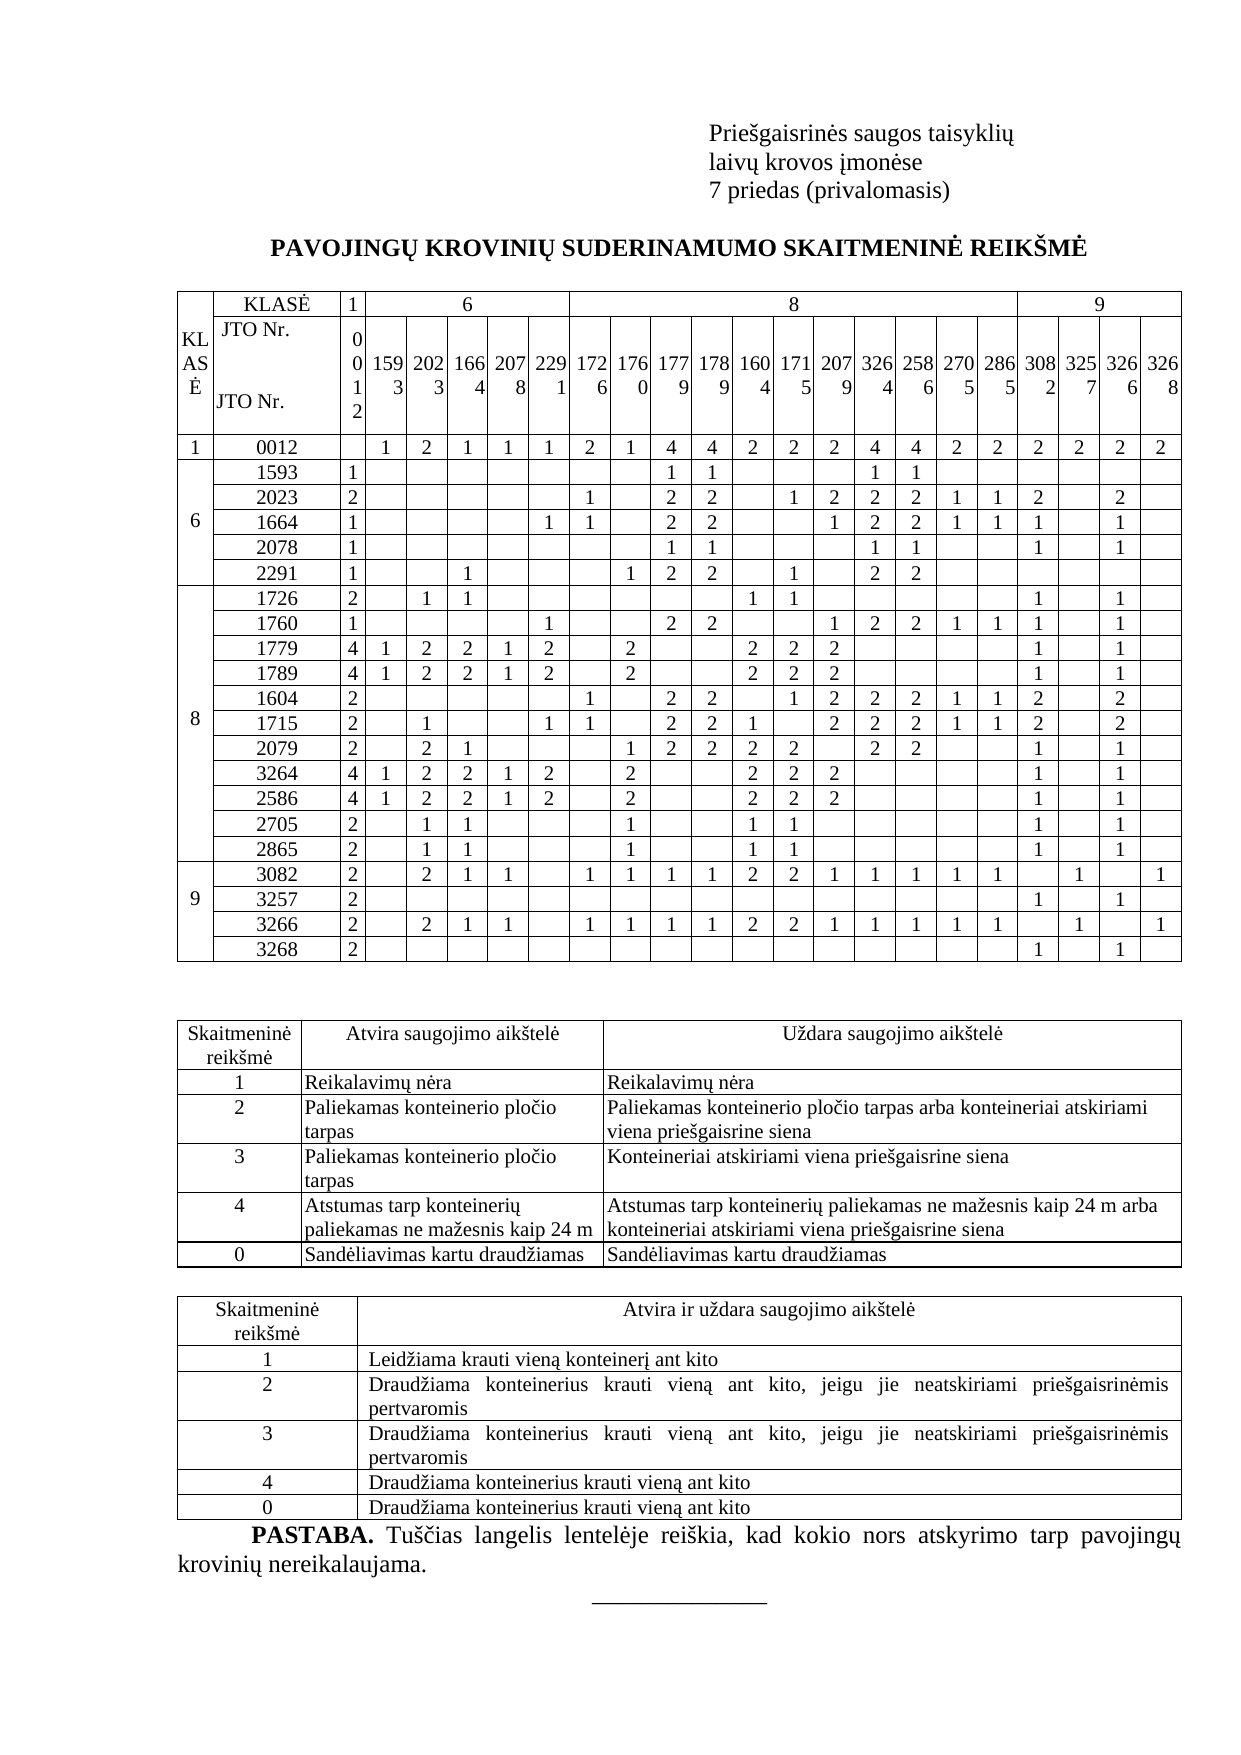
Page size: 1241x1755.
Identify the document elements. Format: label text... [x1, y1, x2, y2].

table_cell Reikalavimų nėra [302, 1070, 603, 1094]
table_cell [651, 937, 691, 961]
table_cell 1 [692, 912, 732, 936]
table_cell [774, 535, 813, 559]
table_cell [570, 586, 610, 609]
table_cell 2 [814, 711, 854, 735]
table_cell [366, 686, 406, 710]
table_cell 1 [1018, 510, 1058, 534]
table_cell 1 [814, 912, 854, 936]
table_cell 2 [341, 912, 365, 936]
table_cell 6 [178, 460, 213, 584]
table_cell 0012 [214, 435, 340, 459]
table_cell [1141, 636, 1181, 660]
table_cell 3 [178, 1144, 301, 1192]
table_cell [611, 937, 650, 961]
table_cell [1141, 611, 1181, 635]
table_cell [937, 937, 977, 961]
table_cell 2 [407, 435, 447, 459]
table_cell Atstumas tarp konteinerių paliekamas ne mažesnis kaip 24 m arba konteineriai atskiriami viena priešgaisrine siena [604, 1193, 1181, 1241]
table_cell 1 [937, 912, 977, 936]
table_cell 2 [855, 510, 895, 534]
table_cell 1 [1100, 661, 1140, 685]
table_header KLASĖ [214, 292, 340, 316]
table_cell [529, 811, 569, 836]
table_cell [611, 510, 650, 534]
table_cell 1 [1100, 636, 1140, 660]
table_cell 1 [488, 862, 528, 886]
table_cell 2 [978, 435, 1017, 459]
table_cell [733, 485, 773, 509]
table_cell [611, 535, 650, 559]
table_cell 1760 [214, 611, 340, 635]
table_cell 1664 [214, 510, 340, 534]
table_cell 2 [1018, 686, 1058, 710]
table_cell [1059, 535, 1099, 559]
table_cell 1 [178, 1346, 357, 1371]
table_cell [448, 510, 487, 534]
table_cell [896, 761, 936, 785]
table_cell 2 [407, 862, 447, 886]
table_cell [488, 887, 528, 911]
table_cell [733, 560, 773, 584]
table_cell 1 [774, 586, 813, 609]
table_cell 2705 [937, 317, 977, 434]
table_cell [896, 937, 936, 961]
table_cell 2 [692, 611, 732, 635]
table_cell 2 [1059, 435, 1099, 459]
table_cell [1059, 786, 1099, 810]
table_cell [448, 686, 487, 710]
table_cell 1715 [774, 317, 813, 434]
table_cell [448, 611, 487, 635]
table_cell 1 [855, 912, 895, 936]
table_cell [692, 636, 732, 660]
table_cell [488, 711, 528, 735]
table_cell 2 [733, 862, 773, 886]
table_cell 1 [341, 535, 365, 559]
table_cell 4 [896, 435, 936, 459]
table_cell [692, 937, 732, 961]
table_cell [1018, 460, 1058, 484]
table_cell [814, 837, 854, 861]
table_cell 3257 [1059, 317, 1099, 434]
table_cell 1 [1141, 912, 1181, 936]
table_cell [978, 535, 1017, 559]
table_cell 2 [178, 1372, 357, 1420]
table_cell 2586 [896, 317, 936, 434]
table_cell [692, 887, 732, 911]
table_cell [570, 837, 610, 861]
table_cell [978, 586, 1017, 609]
table_cell 1604 [214, 686, 340, 710]
table_cell [488, 485, 528, 509]
table_cell [855, 837, 895, 861]
table_cell [1141, 736, 1181, 760]
table_cell [407, 560, 447, 584]
table_cell [366, 711, 406, 735]
table_cell 1 [937, 686, 977, 710]
table_cell [611, 611, 650, 635]
table_cell 1 [611, 862, 650, 886]
table_cell 2 [529, 636, 569, 660]
table_cell 2 [1018, 435, 1058, 459]
table_cell [407, 535, 447, 559]
table_header 8 [570, 292, 1017, 316]
table_cell [733, 510, 773, 534]
table_cell 3 [178, 1421, 357, 1469]
table_header KLASĖ [178, 292, 213, 434]
table_cell 1 [366, 636, 406, 660]
table_cell [488, 611, 528, 635]
table_cell 2586 [214, 786, 340, 810]
table_cell [814, 811, 854, 836]
table_cell 1 [1141, 862, 1181, 886]
table_cell 2 [896, 736, 936, 760]
table_cell [1059, 611, 1099, 635]
table_cell 1 [570, 862, 610, 886]
table_cell 3268 [1141, 317, 1181, 434]
table_cell [407, 485, 447, 509]
table_cell 2 [651, 485, 691, 509]
table_cell 2 [733, 761, 773, 785]
table_cell [1059, 661, 1099, 685]
table_cell [692, 811, 732, 836]
table_cell [341, 435, 365, 459]
table_cell [611, 460, 650, 484]
table_cell 0012 [341, 317, 365, 434]
table_cell 1 [1059, 862, 1099, 886]
table_cell 4 [692, 435, 732, 459]
table_cell 1 [774, 560, 813, 584]
table_cell [529, 837, 569, 861]
table_cell 2 [651, 736, 691, 760]
table_cell [1100, 912, 1140, 936]
table_cell [570, 611, 610, 635]
table_cell 2 [529, 761, 569, 785]
table_cell 1 [978, 485, 1017, 509]
table_cell 0 [178, 1243, 301, 1266]
table_cell 2 [774, 736, 813, 760]
table_cell [651, 586, 691, 609]
table_cell 2078 [214, 535, 340, 559]
table_cell 2 [407, 761, 447, 785]
table_cell 2 [611, 661, 650, 685]
table_cell [407, 887, 447, 911]
table_cell 1 [1018, 837, 1058, 861]
table_cell [774, 510, 813, 534]
table_cell [978, 560, 1017, 584]
table_cell JTO Nr. JTO Nr. [214, 317, 340, 434]
table_cell 1 [611, 837, 650, 861]
table_cell Leidžiama krauti vieną konteinerį ant kito [358, 1346, 1181, 1371]
table_cell 1 [341, 560, 365, 584]
table_cell [692, 837, 732, 861]
table_cell 2 [814, 661, 854, 685]
table_cell [814, 937, 854, 961]
table_cell [1141, 711, 1181, 735]
table_cell 3268 [214, 937, 340, 961]
table_cell 1 [448, 586, 487, 609]
table_cell 2 [774, 912, 813, 936]
table_cell 2079 [814, 317, 854, 434]
table_cell [366, 586, 406, 609]
table_cell 2 [1018, 711, 1058, 735]
table_cell [978, 937, 1017, 961]
table_cell [651, 786, 691, 810]
table_cell [692, 661, 732, 685]
table_cell 1 [488, 912, 528, 936]
table_cell 1 [611, 912, 650, 936]
table_cell [978, 761, 1017, 785]
table_cell 1 [1100, 510, 1140, 534]
table_header 1 [341, 292, 365, 316]
table_cell [896, 887, 936, 911]
table_cell 2 [774, 786, 813, 810]
table_cell [529, 535, 569, 559]
table_cell 3082 [1018, 317, 1058, 434]
table_cell 1779 [214, 636, 340, 660]
table_cell Konteineriai atskiriami viena priešgaisrine siena [604, 1144, 1181, 1192]
table_cell [529, 912, 569, 936]
table_cell [366, 912, 406, 936]
table_cell 2 [733, 736, 773, 760]
table_cell [855, 586, 895, 609]
table_cell 2 [896, 611, 936, 635]
table_cell 2 [651, 611, 691, 635]
table_cell [407, 460, 447, 484]
table_cell 1 [937, 711, 977, 735]
table_cell 1 [570, 711, 610, 735]
table_cell 3266 [214, 912, 340, 936]
table_cell [488, 837, 528, 861]
table_cell 1 [1100, 811, 1140, 836]
table_cell [529, 736, 569, 760]
table_cell 2 [341, 711, 365, 735]
table_cell 1 [733, 837, 773, 861]
table_cell 1 [1018, 535, 1058, 559]
table_cell 1789 [214, 661, 340, 685]
table_cell 1 [692, 460, 732, 484]
table_cell [1018, 912, 1058, 936]
table_cell 1 [341, 611, 365, 635]
table_cell 1 [570, 485, 610, 509]
table_cell 1 [1059, 912, 1099, 936]
table_cell 1 [814, 611, 854, 635]
table_cell [855, 761, 895, 785]
table_cell [896, 811, 936, 836]
table_cell [733, 460, 773, 484]
table_cell [651, 761, 691, 785]
table_cell 1 [814, 510, 854, 534]
table_cell [366, 862, 406, 886]
table_cell 1 [733, 586, 773, 609]
table_cell Reikalavimų nėra [604, 1070, 1181, 1094]
table_cell [611, 887, 650, 911]
table_cell [1141, 661, 1181, 685]
table_cell 2 [448, 636, 487, 660]
table_cell [855, 937, 895, 961]
table_cell [366, 535, 406, 559]
table_cell [937, 736, 977, 760]
table_cell 2 [651, 560, 691, 584]
table_cell [570, 736, 610, 760]
table_cell [366, 937, 406, 961]
table_cell [855, 661, 895, 685]
table_cell 2 [611, 636, 650, 660]
table_cell [651, 636, 691, 660]
table_cell 2 [1141, 435, 1181, 459]
table_cell 1 [855, 862, 895, 886]
table_cell [488, 535, 528, 559]
table_cell 2 [1018, 485, 1058, 509]
table_cell 1 [366, 661, 406, 685]
table_cell [1141, 510, 1181, 534]
table_cell 1593 [214, 460, 340, 484]
table_cell [366, 460, 406, 484]
table_cell 1 [896, 535, 936, 559]
table_cell 3082 [214, 862, 340, 886]
table_cell 3266 [1100, 317, 1140, 434]
table_cell 2 [611, 786, 650, 810]
table_cell [488, 686, 528, 710]
table_cell 1 [1018, 761, 1058, 785]
table_cell 8 [178, 586, 213, 861]
table_cell 2 [570, 435, 610, 459]
table_cell [692, 586, 732, 609]
table_cell [366, 611, 406, 635]
table_cell 2 [855, 686, 895, 710]
table_cell [1141, 887, 1181, 911]
text 7 priedas (privalomasis) [177, 176, 1181, 204]
table_cell [855, 636, 895, 660]
table_cell 1 [366, 786, 406, 810]
table_cell [896, 586, 936, 609]
table_cell 2 [692, 736, 732, 760]
table_cell [529, 686, 569, 710]
table_cell 2078 [488, 317, 528, 434]
table_cell 2 [814, 786, 854, 810]
table_cell [814, 887, 854, 911]
table_cell [978, 460, 1017, 484]
table_cell [1141, 535, 1181, 559]
table_cell 2 [896, 485, 936, 509]
table_cell 1 [978, 686, 1017, 710]
table_cell [1059, 887, 1099, 911]
table_cell 2 [178, 1095, 301, 1143]
table_cell 2 [651, 711, 691, 735]
table_cell 1 [448, 736, 487, 760]
table_cell 1 [978, 510, 1017, 534]
table_cell [814, 736, 854, 760]
table_cell 1 [1100, 586, 1140, 609]
table_cell [1141, 586, 1181, 609]
table_cell Draudžiama konteinerius krauti vieną ant kito, jeigu jie neatskiriami priešgaisrinėmis pertvaromis [358, 1421, 1181, 1469]
table_cell [937, 535, 977, 559]
table_cell [1059, 711, 1099, 735]
table_cell [1018, 560, 1058, 584]
table_cell [1059, 937, 1099, 961]
table_cell [488, 811, 528, 836]
table_cell [488, 560, 528, 584]
table_cell 2 [341, 837, 365, 861]
table_cell [978, 786, 1017, 810]
table_cell 1 [1018, 736, 1058, 760]
table_cell [448, 937, 487, 961]
table_cell 1 [448, 862, 487, 886]
table_cell [611, 711, 650, 735]
table_cell 1 [570, 510, 610, 534]
table_cell Sandėliavimas kartu draudžiamas [302, 1243, 603, 1266]
table_cell 2 [692, 686, 732, 710]
table_cell 2 [341, 586, 365, 609]
table_cell 2 [814, 761, 854, 785]
table_cell 2 [341, 686, 365, 710]
table_cell [733, 535, 773, 559]
table_cell [1059, 510, 1099, 534]
table_cell [366, 811, 406, 836]
table_cell [407, 686, 447, 710]
table_cell 2 [341, 937, 365, 961]
table_cell 2 [651, 686, 691, 710]
table_cell [366, 510, 406, 534]
table_cell Atstumas tarp konteinerių paliekamas ne mažesnis kaip 24 m [302, 1193, 603, 1241]
table_cell 2023 [407, 317, 447, 434]
table_cell 2865 [978, 317, 1017, 434]
table_cell 1 [733, 811, 773, 836]
table_cell 1 [366, 435, 406, 459]
table_cell 1 [978, 611, 1017, 635]
table_cell [407, 937, 447, 961]
table_cell Draudžiama konteinerius krauti vieną ant kito, jeigu jie neatskiriami priešgaisrinėmis pertvaromis [358, 1372, 1181, 1420]
table_cell [407, 510, 447, 534]
table_cell 2 [855, 485, 895, 509]
table_cell 2 [937, 435, 977, 459]
table_cell 1 [488, 786, 528, 810]
table_cell [1059, 560, 1099, 584]
table_cell 1715 [214, 711, 340, 735]
table_cell 1 [1100, 837, 1140, 861]
table_cell 2291 [214, 560, 340, 584]
table_cell [1059, 460, 1099, 484]
table_cell [488, 586, 528, 609]
table_cell 1 [529, 435, 569, 459]
table_cell 1 [407, 586, 447, 609]
table_cell [570, 636, 610, 660]
table_cell [529, 560, 569, 584]
table_cell 1 [1018, 611, 1058, 635]
table_cell 1 [1100, 611, 1140, 635]
table_cell Paliekamas konteinerio pločio tarpas arba konteineriai atskiriami viena priešgaisrine siena [604, 1095, 1181, 1143]
table_cell [407, 611, 447, 635]
table_cell 1 [774, 811, 813, 836]
table_cell 2 [407, 636, 447, 660]
table_cell 2 [774, 862, 813, 886]
table_cell 1 [1100, 887, 1140, 911]
table_cell [896, 786, 936, 810]
table_header Atvira saugojimo aikštelė [302, 1021, 603, 1069]
table_cell 1 [407, 711, 447, 735]
table_cell 2 [896, 510, 936, 534]
table_cell [1141, 761, 1181, 785]
table_cell 2 [692, 485, 732, 509]
table_cell 1 [1100, 761, 1140, 785]
table_cell [611, 686, 650, 710]
table_cell 1 [448, 435, 487, 459]
table_cell [1100, 560, 1140, 584]
table_cell 2023 [214, 485, 340, 509]
table_cell 2 [1100, 435, 1140, 459]
table_cell [1141, 686, 1181, 710]
table_cell [651, 887, 691, 911]
table_cell [814, 460, 854, 484]
table_cell [1059, 485, 1099, 509]
table_cell 2 [407, 736, 447, 760]
table_cell 1 [1100, 535, 1140, 559]
table_cell 2 [341, 811, 365, 836]
table_cell [937, 786, 977, 810]
table_cell [1141, 937, 1181, 961]
table_cell 1 [1100, 786, 1140, 810]
table_cell [937, 560, 977, 584]
table_cell [448, 887, 487, 911]
table_cell [529, 586, 569, 609]
table_cell [937, 761, 977, 785]
table_header Skaitmeninė reikšmė [178, 1021, 301, 1069]
table_cell 1 [570, 912, 610, 936]
table_cell 2 [407, 661, 447, 685]
table_cell 1 [774, 837, 813, 861]
table_cell 2 [341, 485, 365, 509]
table_cell 1 [366, 761, 406, 785]
table_cell [978, 661, 1017, 685]
table_cell 1 [1018, 937, 1058, 961]
table_header Atvira ir uždara saugojimo aikštelė [358, 1297, 1181, 1345]
table_cell 1 [1018, 586, 1058, 609]
table_cell 1 [529, 711, 569, 735]
table_cell [529, 862, 569, 886]
table_cell [1141, 837, 1181, 861]
table_cell 1 [611, 560, 650, 584]
table_cell [978, 887, 1017, 911]
table_cell [692, 786, 732, 810]
table_cell 2 [733, 636, 773, 660]
table_cell 1 [814, 862, 854, 886]
table_cell 1 [651, 460, 691, 484]
table_cell [978, 811, 1017, 836]
table_cell 2 [896, 686, 936, 710]
table_cell [366, 887, 406, 911]
table_cell 1 [570, 686, 610, 710]
table_cell Draudžiama konteinerius krauti vieną ant kito [358, 1470, 1181, 1494]
table_cell 1 [448, 560, 487, 584]
table_cell 2 [896, 711, 936, 735]
table_cell 2 [1100, 686, 1140, 710]
table_cell 9 [178, 862, 213, 961]
table_cell 4 [178, 1193, 301, 1241]
table_cell 4 [341, 786, 365, 810]
table_cell [366, 560, 406, 584]
table_header Uždara saugojimo aikštelė [604, 1021, 1181, 1069]
table_cell [1100, 862, 1140, 886]
table_cell 1 [774, 485, 813, 509]
table_cell 1 [692, 535, 732, 559]
table_cell [529, 887, 569, 911]
table_cell 2291 [529, 317, 569, 434]
table_cell 1 [978, 912, 1017, 936]
table_cell [774, 887, 813, 911]
table_cell 1 [651, 862, 691, 886]
table_cell 2 [774, 636, 813, 660]
table_cell 2 [733, 786, 773, 810]
table_cell 4 [651, 435, 691, 459]
table_cell 2 [611, 761, 650, 785]
table_cell 2 [448, 786, 487, 810]
table_cell [733, 887, 773, 911]
table_cell 1 [611, 811, 650, 836]
table_cell [774, 611, 813, 635]
table_cell 2 [341, 736, 365, 760]
table_cell 4 [341, 761, 365, 785]
table_cell 2 [341, 862, 365, 886]
table_cell 2 [814, 485, 854, 509]
table_cell 1 [1018, 786, 1058, 810]
table_cell [570, 937, 610, 961]
table_cell [937, 887, 977, 911]
table_cell 1726 [570, 317, 610, 434]
table_cell 1 [774, 686, 813, 710]
table_cell 2 [855, 611, 895, 635]
table_cell 1 [448, 837, 487, 861]
table_cell 4 [855, 435, 895, 459]
table_cell [937, 837, 977, 861]
table_cell 2 [407, 786, 447, 810]
table_cell 2 [529, 786, 569, 810]
table_cell 1 [611, 435, 650, 459]
table_cell 0 [178, 1495, 357, 1519]
table_cell 1 [896, 912, 936, 936]
table_cell [855, 811, 895, 836]
table_cell [1141, 811, 1181, 836]
table_cell 1 [407, 811, 447, 836]
table_cell [529, 937, 569, 961]
table_cell 2 [341, 887, 365, 911]
table_cell 1 [978, 711, 1017, 735]
table_cell [896, 837, 936, 861]
table_cell 1 [1100, 937, 1140, 961]
table_cell 1 [978, 862, 1017, 886]
table_cell 1593 [366, 317, 406, 434]
table_cell [1059, 837, 1099, 861]
table_cell [529, 485, 569, 509]
table_cell [529, 460, 569, 484]
table_cell 1 [488, 761, 528, 785]
table_header 9 [1018, 292, 1181, 316]
table_cell 1 [733, 711, 773, 735]
table_cell [733, 937, 773, 961]
table_cell [1141, 485, 1181, 509]
table_cell 4 [178, 1470, 357, 1494]
table_cell [774, 937, 813, 961]
table_cell [570, 887, 610, 911]
table_cell [774, 711, 813, 735]
table_cell 2 [407, 912, 447, 936]
table_cell 1 [529, 510, 569, 534]
table_cell 1 [692, 862, 732, 886]
table_cell 2 [774, 435, 813, 459]
table_cell [978, 736, 1017, 760]
table_cell [570, 535, 610, 559]
table_cell [570, 661, 610, 685]
table_cell 2 [692, 711, 732, 735]
table_cell 1 [178, 435, 213, 459]
table_cell 3264 [214, 761, 340, 785]
table_cell 2 [814, 636, 854, 660]
table_cell 1 [937, 611, 977, 635]
table_cell 2 [733, 435, 773, 459]
table_cell 1 [529, 611, 569, 635]
table_cell 1 [937, 862, 977, 886]
table_cell [651, 811, 691, 836]
table_cell 1 [448, 811, 487, 836]
table_cell [978, 636, 1017, 660]
table_cell [896, 636, 936, 660]
table_cell 4 [341, 636, 365, 660]
table_cell Paliekamas konteinerio pločio tarpas [302, 1095, 603, 1143]
table_cell 1 [896, 460, 936, 484]
table_cell [937, 811, 977, 836]
table_cell 2 [448, 761, 487, 785]
table_cell [937, 460, 977, 484]
table_header 6 [366, 292, 569, 316]
table_cell [448, 535, 487, 559]
table_cell [1059, 761, 1099, 785]
table_cell 2079 [214, 736, 340, 760]
table_cell [488, 460, 528, 484]
table_cell 1 [1018, 887, 1058, 911]
table_cell 1 [1018, 636, 1058, 660]
table_cell 1 [855, 460, 895, 484]
table_cell 1 [855, 535, 895, 559]
table_cell 2 [733, 912, 773, 936]
table_cell [814, 560, 854, 584]
table_cell [937, 586, 977, 609]
table_cell Paliekamas konteinerio pločio tarpas [302, 1144, 603, 1192]
table_cell [855, 786, 895, 810]
table_cell [488, 510, 528, 534]
table_cell 1 [341, 510, 365, 534]
table_cell [855, 887, 895, 911]
table_cell 1 [611, 736, 650, 760]
table_cell [1059, 636, 1099, 660]
table_cell 2 [1100, 485, 1140, 509]
table_cell [448, 460, 487, 484]
table_cell 1664 [448, 317, 487, 434]
table_cell [1141, 460, 1181, 484]
table_cell 2 [692, 560, 732, 584]
table_cell 4 [341, 661, 365, 685]
table_cell 3264 [855, 317, 895, 434]
table_cell 1 [896, 862, 936, 886]
table_cell 2705 [214, 811, 340, 836]
table_cell 2 [651, 510, 691, 534]
table_cell 1 [651, 535, 691, 559]
table_cell [896, 661, 936, 685]
table_cell [1018, 862, 1058, 886]
table_cell 1789 [692, 317, 732, 434]
table_cell [448, 485, 487, 509]
text Priešgaisrinės saugos taisyklių [177, 118, 1181, 147]
table_cell 2 [814, 686, 854, 710]
table_cell 1 [1018, 661, 1058, 685]
table_cell [570, 761, 610, 785]
table_cell Draudžiama konteinerius krauti vieną ant kito [358, 1495, 1181, 1519]
table_cell 1 [178, 1070, 301, 1094]
table_cell [774, 460, 813, 484]
table_cell [488, 736, 528, 760]
text laivų krovos įmonėse [177, 147, 1181, 176]
table_cell [937, 661, 977, 685]
table_cell [488, 937, 528, 961]
table_cell 1726 [214, 586, 340, 609]
table_cell 1760 [611, 317, 650, 434]
text ______________ [177, 1578, 1181, 1606]
table_cell [1059, 586, 1099, 609]
table_cell [366, 837, 406, 861]
table_cell 2 [692, 510, 732, 534]
table_cell [692, 761, 732, 785]
table_cell 2 [774, 661, 813, 685]
table_cell Sandėliavimas kartu draudžiamas [604, 1243, 1181, 1266]
table_cell 2 [733, 661, 773, 685]
table_cell [651, 661, 691, 685]
table_cell [651, 837, 691, 861]
table_cell 2 [448, 661, 487, 685]
table_cell 2865 [214, 837, 340, 861]
table_cell [1141, 786, 1181, 810]
table_cell 2 [855, 736, 895, 760]
table_cell 2 [774, 761, 813, 785]
table_cell [570, 811, 610, 836]
table_cell 1 [488, 636, 528, 660]
table_cell 1 [341, 460, 365, 484]
table_cell 2 [814, 435, 854, 459]
table_cell 1604 [733, 317, 773, 434]
table_cell 1 [1018, 811, 1058, 836]
table_cell [448, 711, 487, 735]
table_cell [570, 786, 610, 810]
table_cell [937, 636, 977, 660]
table_cell 1 [937, 510, 977, 534]
table_cell 1 [448, 912, 487, 936]
table_cell [814, 586, 854, 609]
table_cell [733, 611, 773, 635]
table_cell 2 [1100, 711, 1140, 735]
table_header Skaitmeninė reikšmė [178, 1297, 357, 1345]
table_cell [1141, 560, 1181, 584]
table_cell [814, 535, 854, 559]
table_cell [1059, 811, 1099, 836]
table_cell 1 [488, 435, 528, 459]
table_cell [1059, 736, 1099, 760]
table_cell 1779 [651, 317, 691, 434]
table_cell [570, 460, 610, 484]
table_cell [570, 560, 610, 584]
table_cell 2 [855, 711, 895, 735]
table_cell [978, 837, 1017, 861]
table_cell 1 [1100, 736, 1140, 760]
table_cell 2 [529, 661, 569, 685]
table_cell [366, 485, 406, 509]
table_cell 1 [937, 485, 977, 509]
table_cell 1 [651, 912, 691, 936]
text Pastaba. Tuščias langelis lentelėje reiškia, kad kokio nors atskyrimo tarp pavojingų krovinių nereikalaujama. [177, 1520, 1181, 1578]
table_cell 3257 [214, 887, 340, 911]
table_cell [1100, 460, 1140, 484]
table_cell [611, 586, 650, 609]
text Pavojingų krovinių suderinamumo skaitmeninė reikšmė [177, 233, 1181, 262]
table_cell [733, 686, 773, 710]
table_cell 2 [896, 560, 936, 584]
table_cell 1 [407, 837, 447, 861]
table_cell [366, 736, 406, 760]
table_cell [1059, 686, 1099, 710]
table_cell [611, 485, 650, 509]
table_cell 2 [855, 560, 895, 584]
table_cell 1 [488, 661, 528, 685]
